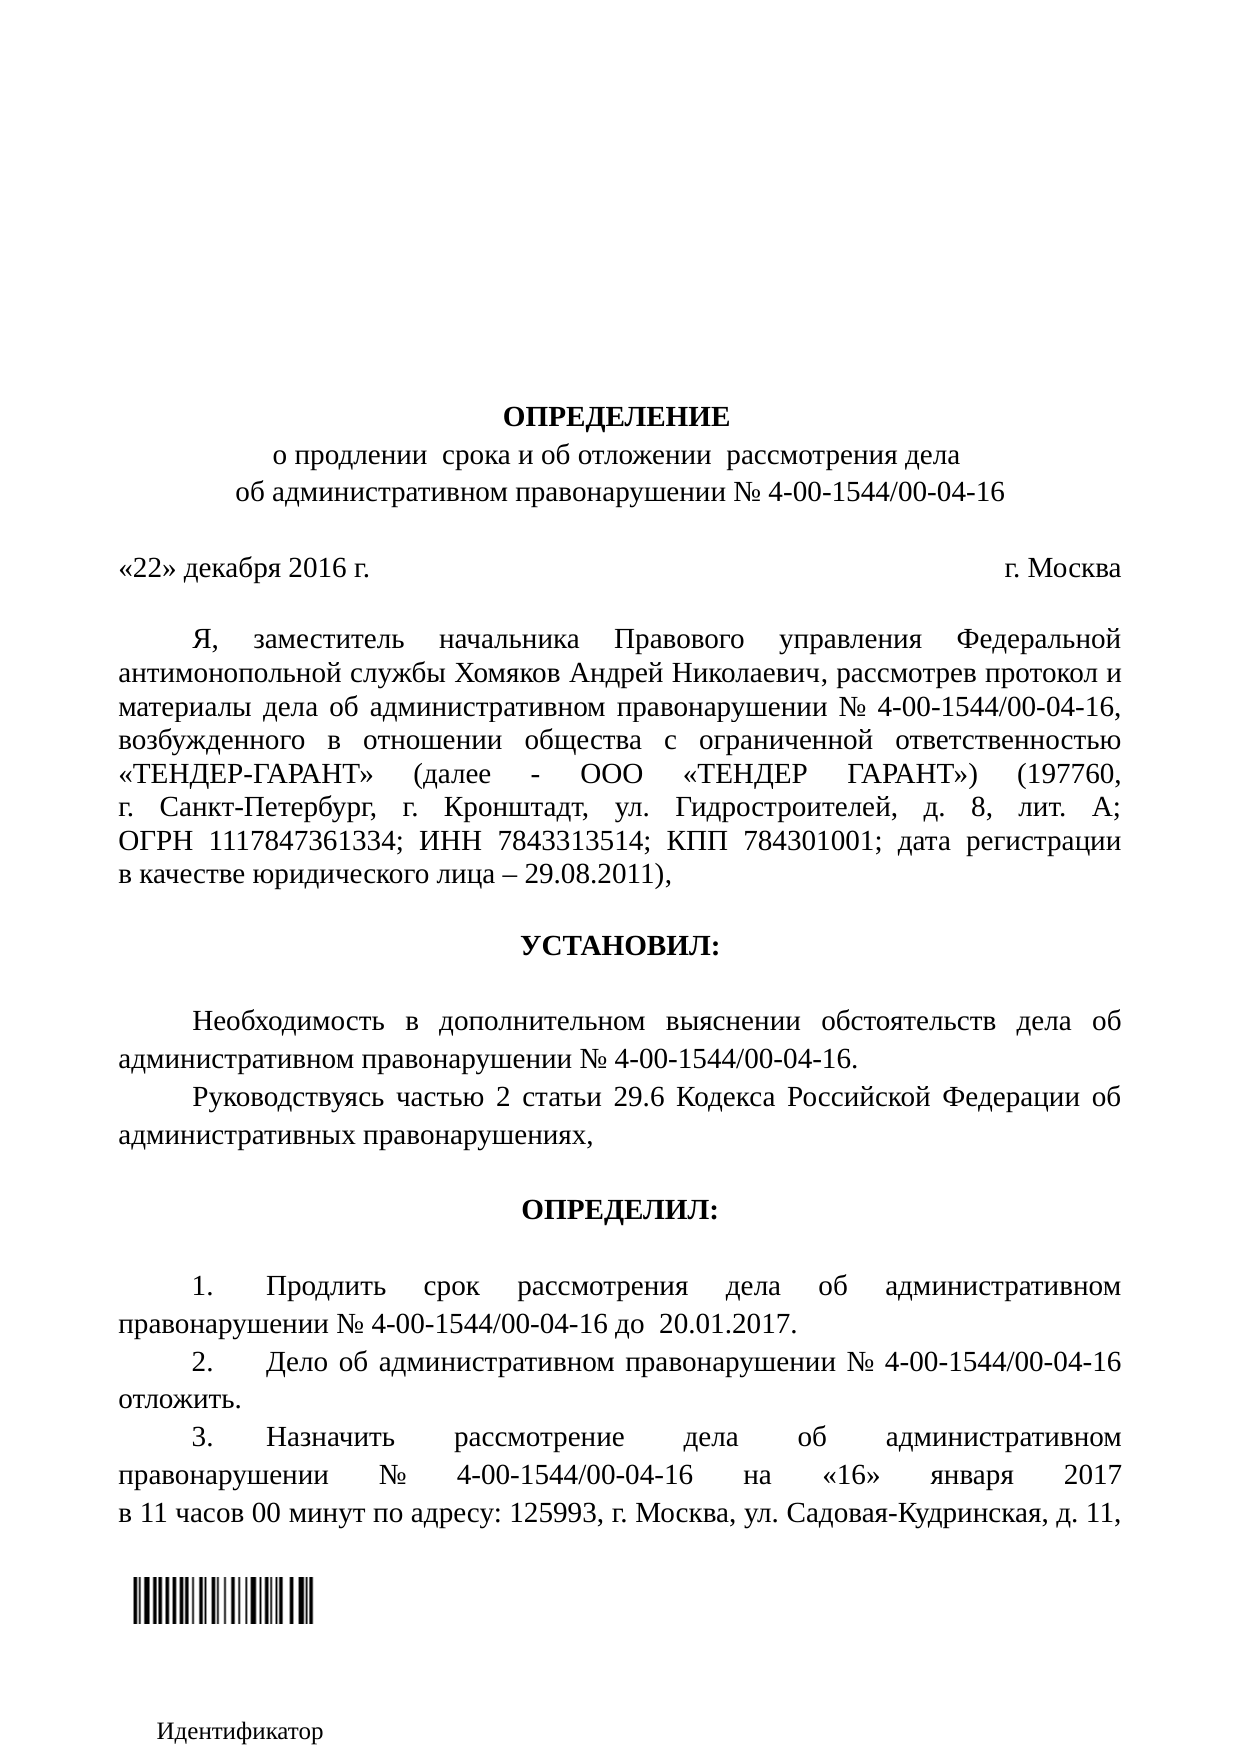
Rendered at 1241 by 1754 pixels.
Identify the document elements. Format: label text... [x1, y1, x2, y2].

text ОПРЕДЕЛЕНИЕ [118, 395, 1122, 432]
text ОПРЕДЕЛИЛ: [118, 1188, 1122, 1226]
list Назначить рассмотрение дела об административном правонарушении № 4-00-1544/00-04-16 на «16» января 2017 в 11 часов 00 минут по адресу: 125993, г. Москва, ул. Садовая-Кудринская, д. 11, [118, 1415, 1122, 1528]
text «22» декабря 2016 г. г. Москва [118, 546, 1122, 584]
text об административном правонарушении № 4-00-1544/00-04-16 [118, 470, 1122, 508]
picture [118, 1577, 331, 1624]
text Необходимость в дополнительном выяснении обстоятельств дела об административном правонарушении № 4-00-1544/00-04-16. [118, 999, 1122, 1075]
list Продлить срок рассмотрения дела об административном правонарушении № 4-00-1544/00-04-16 до 20.01.2017. [118, 1264, 1122, 1339]
text Я, заместитель начальника Правового управления Федеральной антимонопольной службы Хомяков Андрей Николаевич, рассмотрев протокол и материалы дела об административном правонарушении № 4-00-1544/00-04-16, возбужденного в отношении общества с ограниченной ответственностью «ТЕНДЕР-ГАРАНТ» (далее - ООО «ТЕНДЕР ГАРАНТ») (197760, г. Санкт-Петербург, г. Кронштадт, ул. Гидростроителей, д. 8, лит. А; ОГРН 1117847361334; ИНН 7843313514; КПП 784301001; дата регистрации в качестве юридического лица – 29.08.2011), [118, 622, 1122, 890]
list Дело об административном правонарушении № 4-00-1544/00-04-16 отложить. [118, 1339, 1122, 1415]
text о продлении срока и об отложении рассмотрения дела [118, 432, 1122, 470]
text УСТАНОВИЛ: [118, 923, 1122, 961]
text Руководствуясь частью 2 статьи 29.6 Кодекса Российской Федерации об административных правонарушениях, [118, 1075, 1122, 1150]
